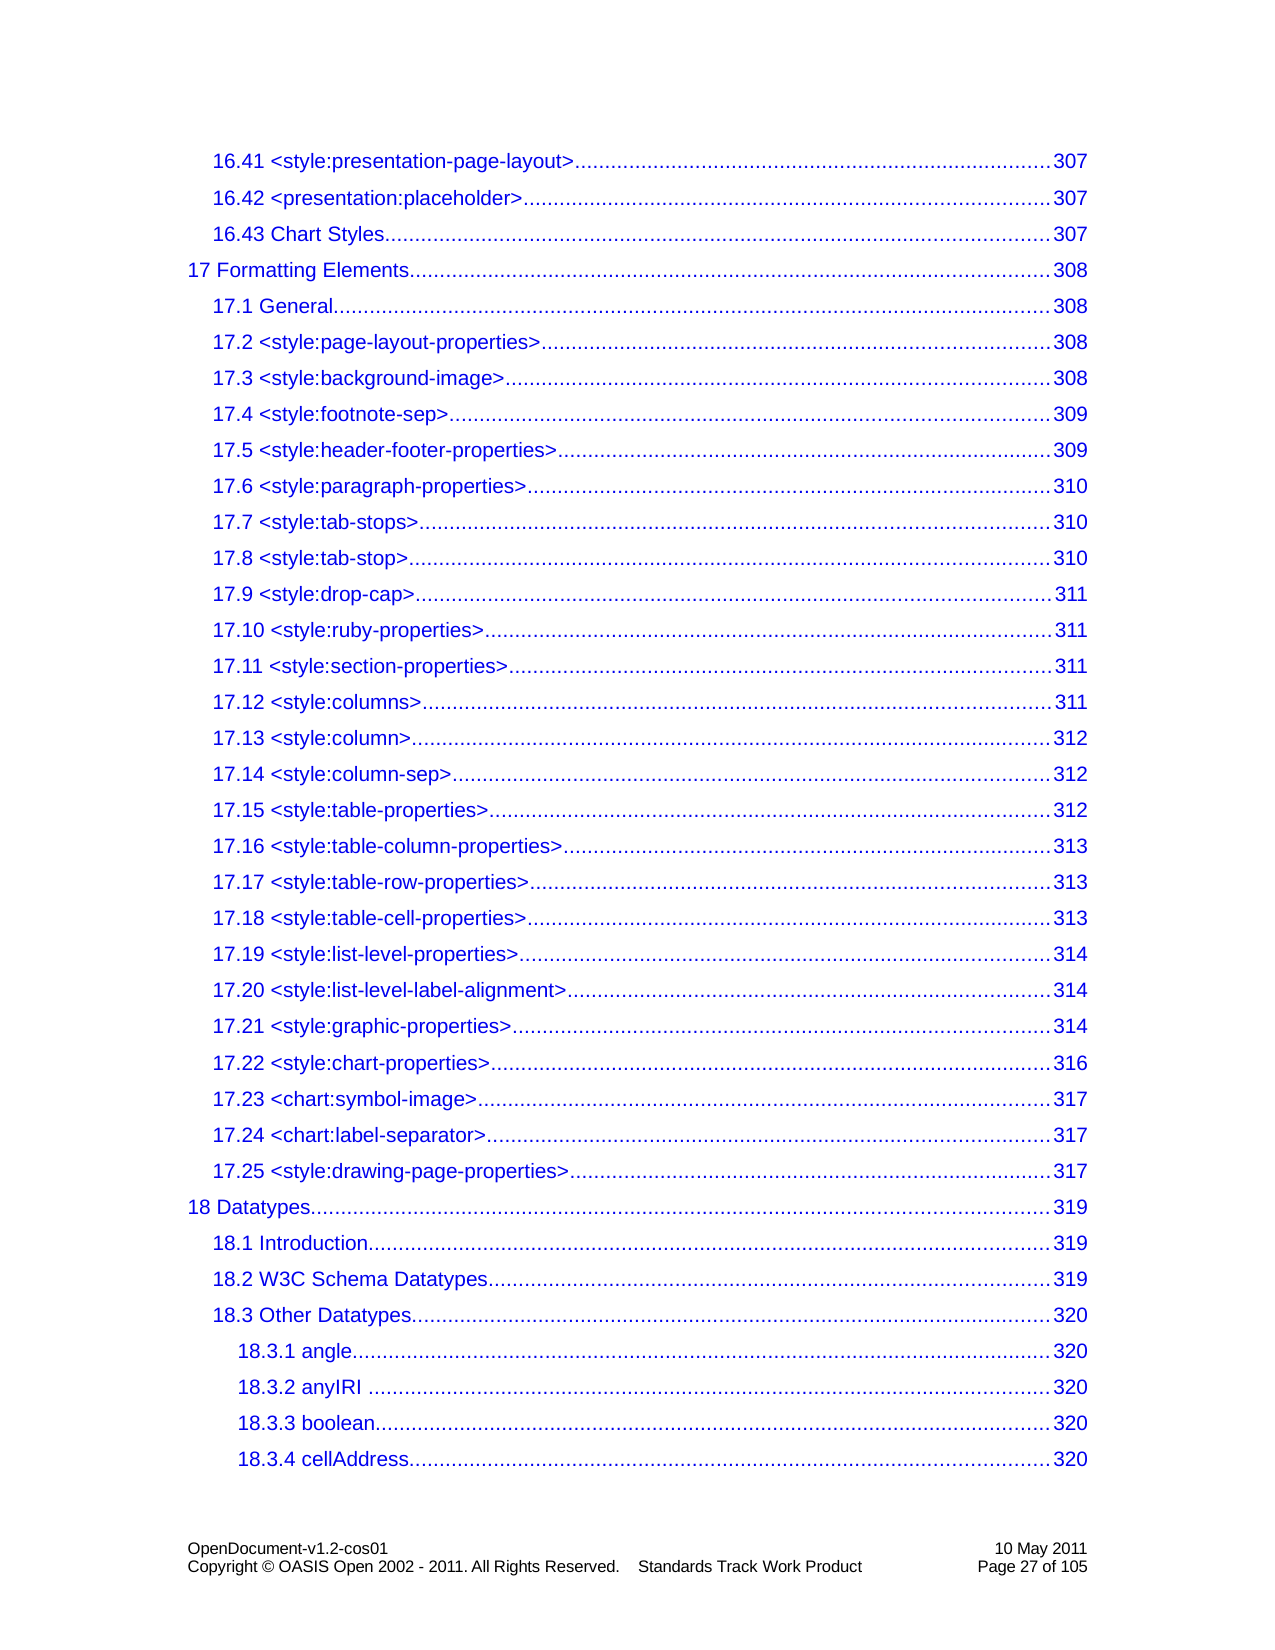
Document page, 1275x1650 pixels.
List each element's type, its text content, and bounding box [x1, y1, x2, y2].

text 18.3.1 angle 320 [237, 1339, 1088, 1363]
text 18 Datatypes 319 [187, 1195, 1088, 1219]
text 17.24 <chart:label-separator> 317 [212, 1123, 1088, 1147]
text 17.16 <style:table-column-properties> 313 [212, 835, 1088, 858]
text 17 Formatting Elements 308 [187, 258, 1088, 282]
text 17.12 <style:columns> 311 [212, 691, 1088, 714]
text 17.11 <style:section-properties> 311 [212, 654, 1088, 678]
text 17.23 <chart:symbol-image> 317 [212, 1087, 1088, 1111]
text 16.41 <style:presentation-page-layout> 307 [212, 150, 1088, 173]
text 17.3 <style:background-image> 308 [212, 366, 1088, 390]
text 17.9 <style:drop-cap> 311 [212, 582, 1088, 606]
text 16.42 <presentation:placeholder> 307 [212, 186, 1088, 209]
text 17.21 <style:graphic-properties> 314 [212, 1015, 1088, 1038]
text 18.3.2 anyIRI 320 [237, 1375, 1088, 1399]
text 17.18 <style:table-cell-properties> 313 [212, 907, 1088, 930]
text 17.20 <style:list-level-label-alignment> 314 [212, 979, 1088, 1002]
text 16.43 Chart Styles 307 [212, 222, 1088, 246]
text 17.2 <style:page-layout-properties> 308 [212, 330, 1088, 354]
text 18.3.3 boolean 320 [237, 1411, 1088, 1435]
text 18.3 Other Datatypes 320 [212, 1303, 1088, 1327]
text 17.17 <style:table-row-properties> 313 [212, 871, 1088, 894]
text 17.8 <style:tab-stop> 310 [212, 546, 1088, 570]
text 17.25 <style:drawing-page-properties> 317 [212, 1159, 1088, 1183]
text 17.13 <style:column> 312 [212, 727, 1088, 750]
text 17.15 <style:table-properties> 312 [212, 799, 1088, 822]
text 18.2 W3C Schema Datatypes 319 [212, 1267, 1088, 1291]
text 17.14 <style:column-sep> 312 [212, 763, 1088, 786]
text 17.6 <style:paragraph-properties> 310 [212, 474, 1088, 498]
text 17.5 <style:header-footer-properties> 309 [212, 438, 1088, 462]
text 18.1 Introduction 319 [212, 1231, 1088, 1255]
text 17.10 <style:ruby-properties> 311 [212, 618, 1088, 642]
text 18.3.4 cellAddress 320 [237, 1447, 1088, 1471]
text 17.7 <style:tab-stops> 310 [212, 510, 1088, 534]
text 17.19 <style:list-level-properties> 314 [212, 943, 1088, 966]
text 17.4 <style:footnote-sep> 309 [212, 402, 1088, 426]
text 17.22 <style:chart-properties> 316 [212, 1051, 1088, 1074]
text 17.1 General 308 [212, 294, 1088, 318]
